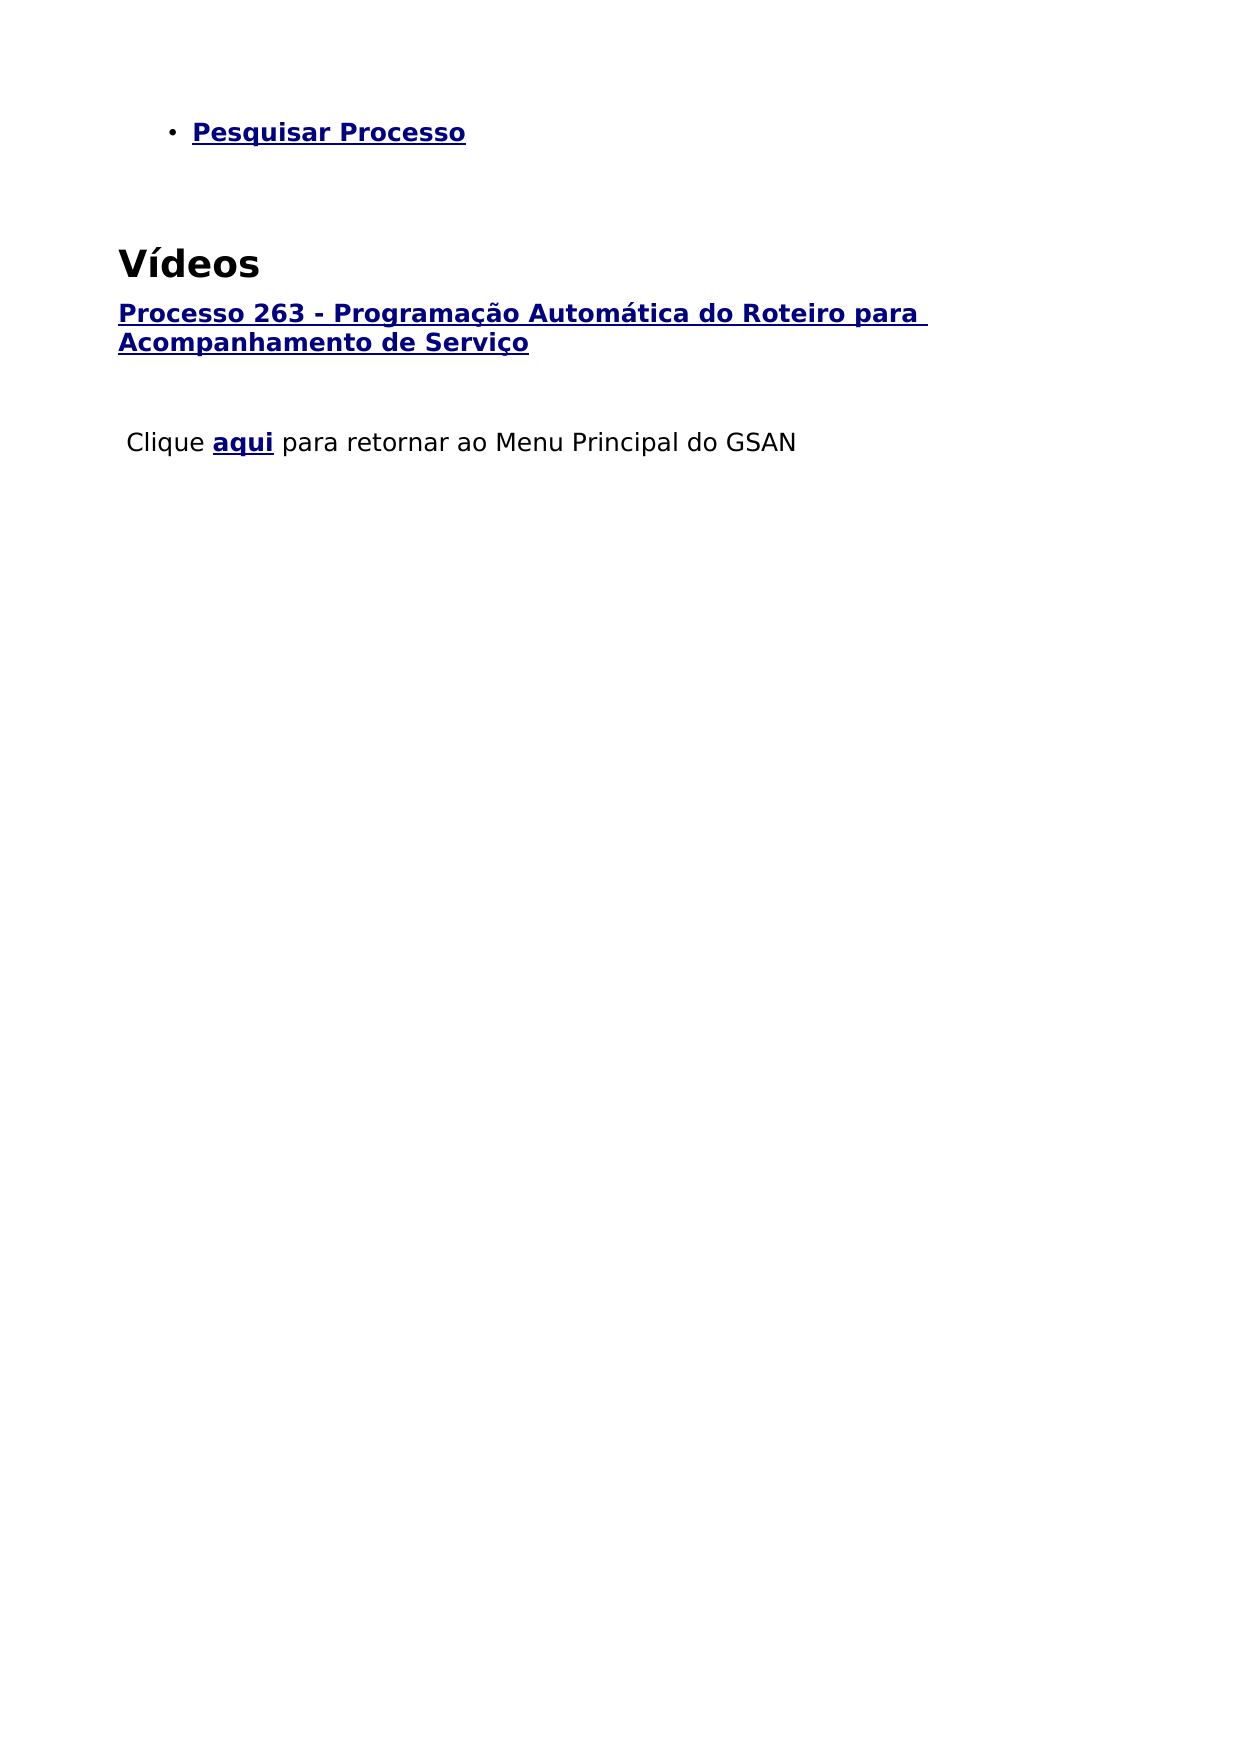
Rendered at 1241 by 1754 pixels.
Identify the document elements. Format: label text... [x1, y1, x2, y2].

text Processo 263 - Programação Automática do Roteiro para Acompanhamento de Serviço [118, 299, 1122, 358]
list Pesquisar Processo [177, 118, 1122, 147]
text Clique aqui para retornar ao Menu Principal do GSAN [118, 370, 1122, 458]
subtitle Vídeos [118, 243, 1122, 287]
